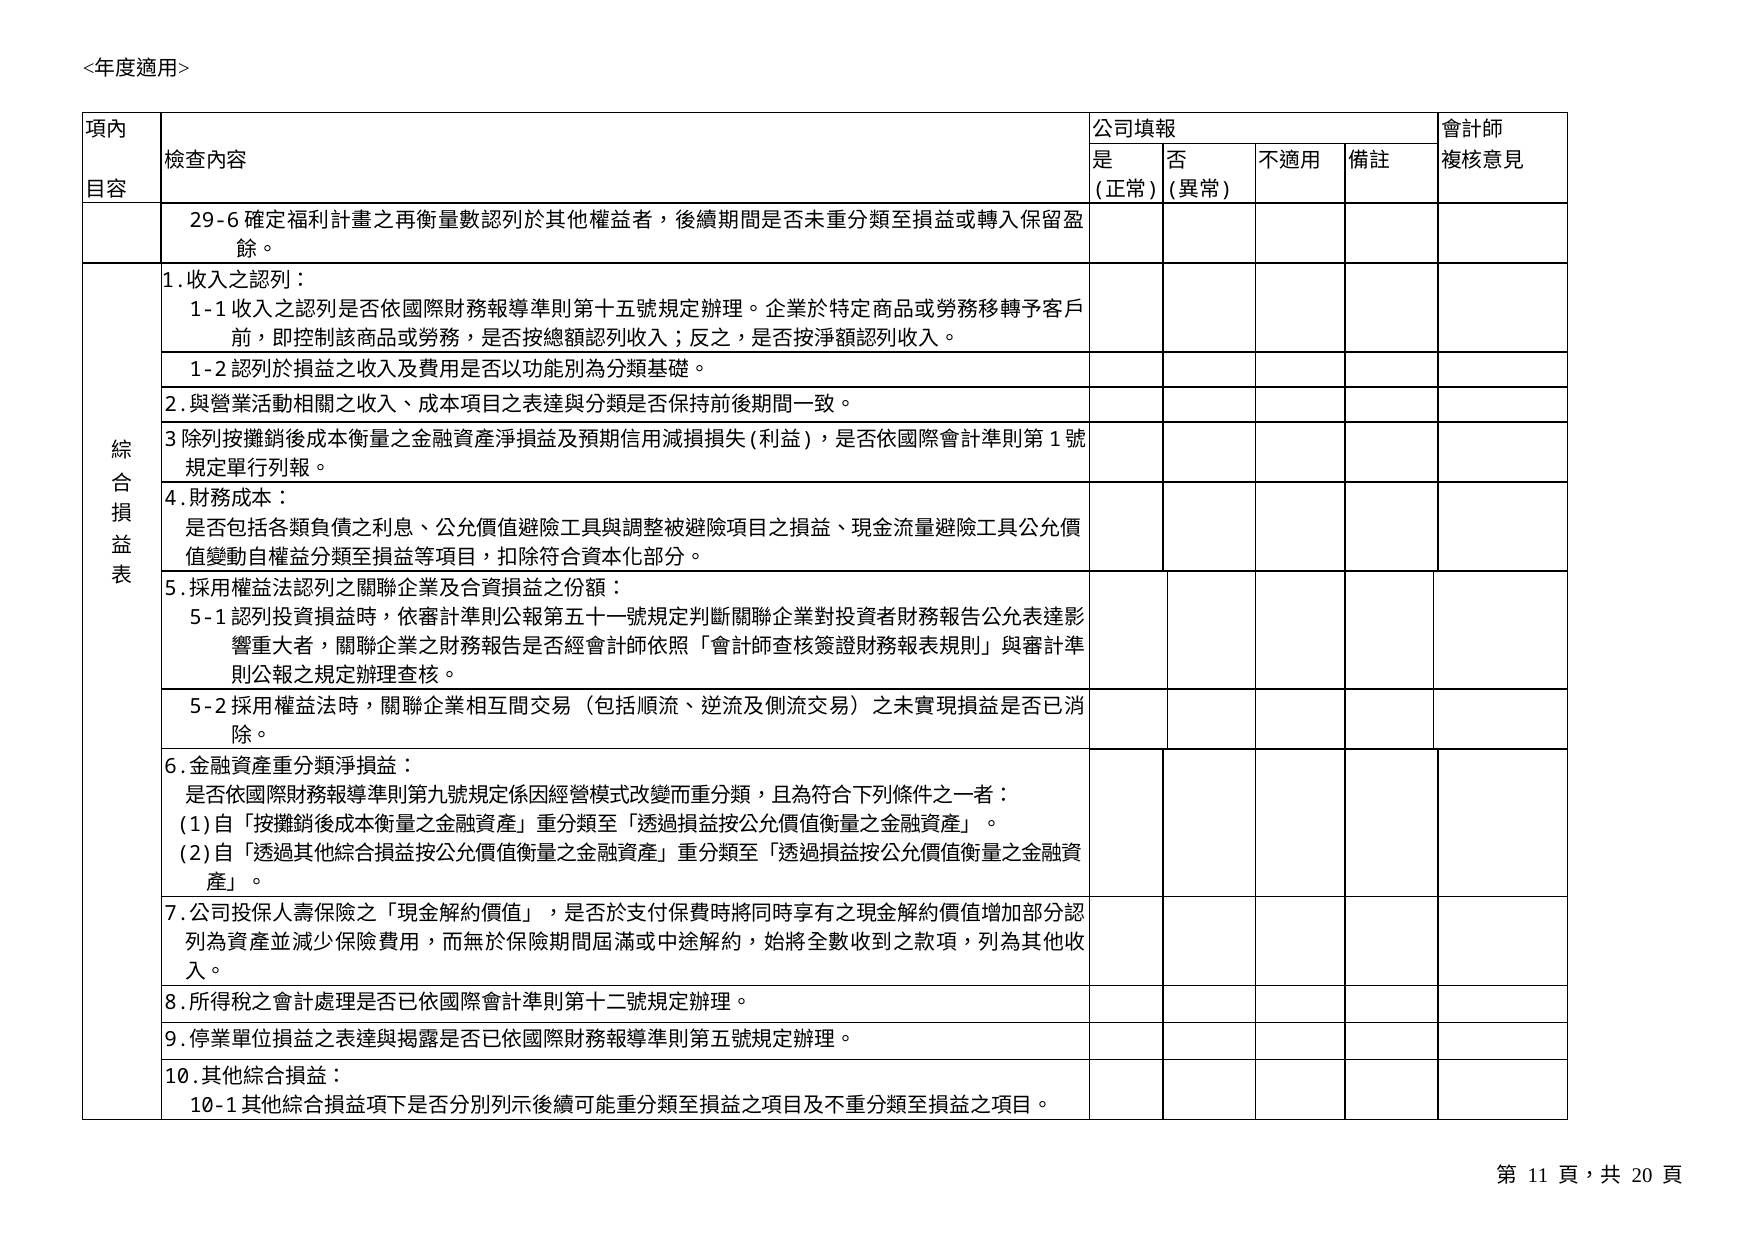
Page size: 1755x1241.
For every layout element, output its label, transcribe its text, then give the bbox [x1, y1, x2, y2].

table_cell [1439, 423, 1567, 481]
table_cell [1090, 1023, 1162, 1058]
table_cell [1256, 690, 1344, 748]
table_cell [1256, 897, 1344, 984]
table_cell [1346, 1060, 1437, 1118]
table_cell 6.金融資產重分類淨損益： 是否依國際財務報導準則第九號規定係因經營模式改變而重分類，且為符合下列條件之一者： (1)自「按攤銷後成本衡量之金融資產」重分類至「透過損益按公允價值衡量之金融資產」。 (2)自「透過其他綜合損益按公允價值衡量之金融資產」重分類至「透過損益按公允價值衡量之金融資產」。 [162, 749, 1089, 896]
table_cell [1346, 986, 1437, 1022]
table_cell 3除列按攤銷後成本衡量之金融資產淨損益及預期信用減損損失(利益)，是否依國際會計準則第1號 規定單行列報。 [162, 423, 1089, 481]
table_cell [1434, 690, 1567, 748]
table_cell [1090, 1060, 1162, 1118]
table_cell [1256, 483, 1344, 570]
table_header 項內 [83, 113, 160, 142]
table_cell [1090, 897, 1162, 984]
table_cell [1256, 1023, 1344, 1058]
table_cell [1346, 572, 1433, 688]
table_cell [1346, 423, 1437, 481]
table_cell [1164, 483, 1255, 570]
table_cell 29-6確定福利計畫之再衡量數認列於其他權益者，後續期間是否未重分類至損益或轉入保留盈餘。 [162, 204, 1089, 262]
table_cell [1256, 423, 1344, 481]
table_cell [1164, 388, 1255, 421]
table_cell [1439, 353, 1567, 386]
table_cell 檢查內容 [162, 143, 1089, 202]
table_cell 1-2認列於損益之收入及費用是否以功能別為分類基礎。 [162, 353, 1089, 386]
table_cell [1090, 750, 1162, 896]
table_cell [1164, 353, 1255, 386]
table_cell [1164, 204, 1255, 262]
table_cell [1090, 264, 1162, 351]
table_cell [1346, 690, 1433, 748]
table_cell [1439, 204, 1567, 262]
table_cell [83, 203, 160, 262]
table_cell [1256, 204, 1344, 262]
table_cell 否 (異常) [1164, 144, 1255, 202]
table_header 會計師 [1439, 113, 1567, 142]
table_header [162, 113, 1089, 142]
table_cell 備註 [1346, 144, 1437, 202]
table_cell [1090, 204, 1162, 262]
table_cell [1090, 388, 1162, 421]
table_cell [1434, 572, 1567, 688]
table_cell 1.收入之認列： 1-1收入之認列是否依國際財務報導準則第十五號規定辦理。企業於特定商品或勞務移轉予客戶前，即控制該商品或勞務，是否按總額認列收入；反之，是否按淨額認列收入。 [162, 264, 1089, 351]
table_cell 綜 合 損 益 表 [83, 264, 161, 1118]
table_cell [1439, 1023, 1567, 1058]
table_cell [1439, 388, 1567, 421]
table_cell 2.與營業活動相關之收入、成本項目之表達與分類是否保持前後期間一致。 [162, 388, 1089, 421]
table_cell 5.採用權益法認列之關聯企業及合資損益之份額： 5-1認列投資損益時，依審計準則公報第五十一號規定判斷關聯企業對投資者財務報告公允表達影 響重大者，關聯企業之財務報告是否經會計師依照「會計師查核簽證財務報表規則」與審計準則公報之規定辦理查核。 [162, 572, 1089, 688]
table_cell 是 (正常) [1090, 144, 1162, 202]
table_cell [1090, 483, 1162, 570]
table_cell [1256, 572, 1344, 688]
table_cell 9.停業單位損益之表達與揭露是否已依國際財務報導準則第五號規定辦理。 [162, 1023, 1089, 1058]
table_cell [1439, 264, 1567, 351]
table_cell [1346, 204, 1437, 262]
table_cell 複核意見 [1439, 143, 1567, 202]
table_cell [1164, 264, 1255, 351]
table_cell 5-2採用權益法時，關聯企業相互間交易（包括順流、逆流及側流交易）之未實現損益是否已消除。 [162, 690, 1089, 748]
table_cell [1090, 423, 1162, 481]
table_cell [1164, 986, 1255, 1022]
table_cell [1164, 1060, 1255, 1118]
table_cell [1346, 750, 1437, 896]
table_cell [1439, 986, 1567, 1022]
table_cell 目容 [83, 143, 160, 202]
table_cell [1439, 750, 1567, 896]
table_cell [1168, 690, 1255, 748]
table_cell 7.公司投保人壽保險之「現金解約價值」，是否於支付保費時將同時享有之現金解約價值增加部分認列為資產並減少保險費用，而無於保險期間屆滿或中途解約，始將全數收到之款項，列為其他收入。 [162, 897, 1089, 984]
table_cell [1346, 1023, 1437, 1058]
table_cell [1346, 264, 1437, 351]
table_cell 10.其他綜合損益： 10-1其他綜合損益項下是否分別列示後續可能重分類至損益之項目及不重分類至損益之項目。 [162, 1060, 1089, 1118]
table_cell [1439, 483, 1567, 570]
table_cell 8.所得稅之會計處理是否已依國際會計準則第十二號規定辦理。 [162, 986, 1089, 1022]
table_cell [1164, 897, 1255, 984]
table_cell [1256, 750, 1344, 896]
table_cell [1346, 483, 1437, 570]
table_cell [1256, 986, 1344, 1022]
table_cell [1164, 1023, 1255, 1058]
table_cell [1346, 897, 1437, 984]
table_cell [1164, 423, 1255, 481]
table_cell [1256, 388, 1344, 421]
table_cell [1256, 1060, 1344, 1118]
table_cell [1090, 986, 1162, 1022]
table_cell [1090, 572, 1167, 688]
table_cell [1090, 690, 1167, 748]
table_cell [1090, 353, 1162, 386]
table_cell [1439, 1060, 1567, 1118]
table_cell [1256, 264, 1344, 351]
table_cell [1256, 353, 1344, 386]
table_cell [1168, 572, 1255, 688]
table_cell [1439, 897, 1567, 984]
table_cell [1346, 353, 1437, 386]
table_cell 不適用 [1256, 144, 1344, 202]
table_cell 4.財務成本： 是否包括各類負債之利息、公允價值避險工具與調整被避險項目之損益、現金流量避險工具公允價值變動自權益分類至損益等項目，扣除符合資本化部分。 [162, 483, 1089, 570]
table_cell [1346, 388, 1437, 421]
table_cell [1164, 750, 1255, 896]
table_header 公司填報 [1090, 113, 1437, 142]
